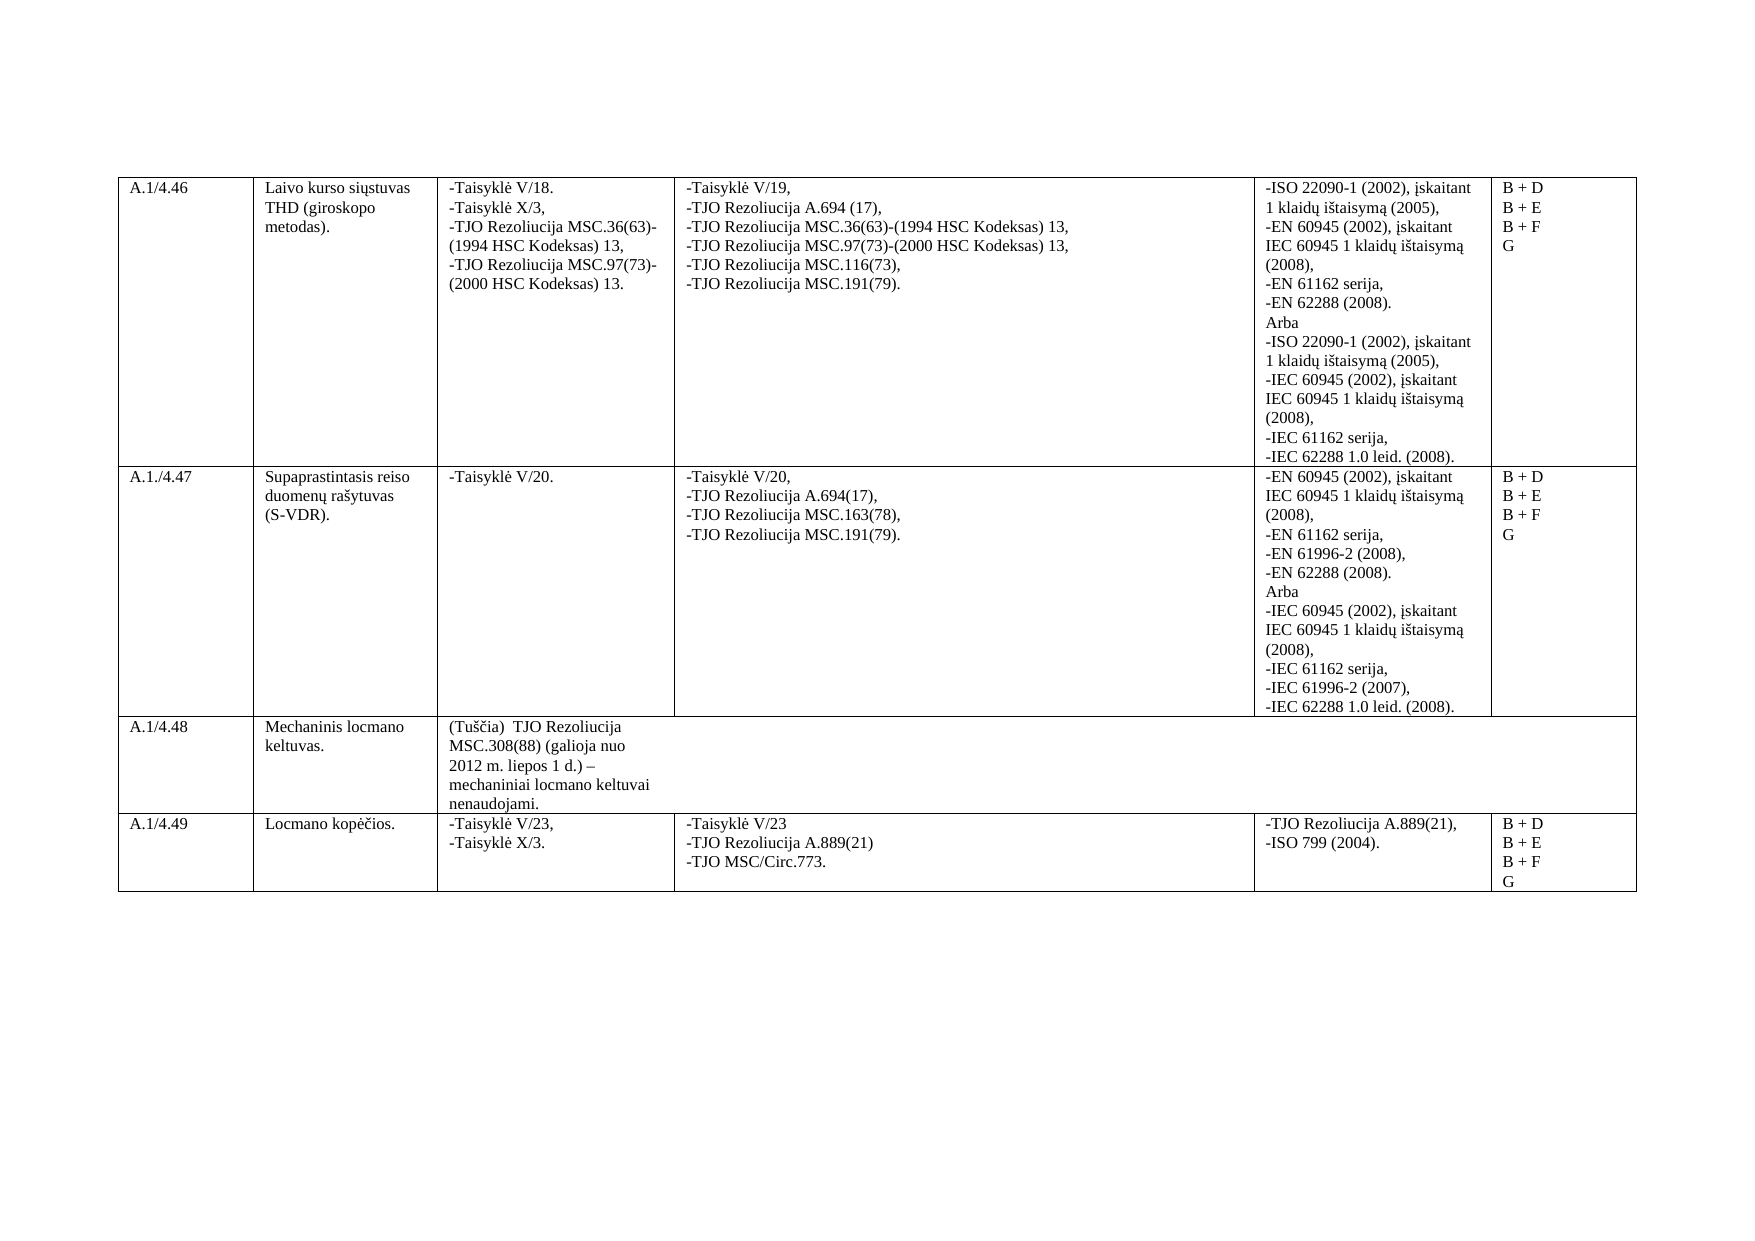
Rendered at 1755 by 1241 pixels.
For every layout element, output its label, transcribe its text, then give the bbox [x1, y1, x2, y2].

table_cell -Taisyklė V/20, -TJO Rezoliucija A.694(17), -TJO Rezoliucija MSC.163(78), -TJO Rezoliucija MSC.191(79). [675, 467, 1254, 716]
table_cell -TJO Rezoliucija A.889(21), -ISO 799 (2004). [1255, 814, 1491, 891]
table_cell -Taisyklė V/18. -Taisyklė X/3, -TJO Rezoliucija MSC.36(63)-(1994 HSC Kodeksas) 13, -TJO Rezoliucija MSC.97(73)-(2000 HSC Kodeksas) 13. [438, 178, 674, 466]
table_cell -Taisyklė V/23 -TJO Rezoliucija A.889(21) -TJO MSC/Circ.773. [675, 814, 1254, 891]
table_cell A.1/4.49 [119, 814, 253, 891]
table_cell [675, 717, 1254, 813]
table_cell A.1/4.48 [119, 717, 253, 813]
table_cell B + D B + E B + F G [1492, 178, 1636, 466]
table_cell -EN 60945 (2002), įskaitant IEC 60945 1 klaidų ištaisymą (2008), -EN 61162 serija, -EN 61996-2 (2008), -EN 62288 (2008). Arba -IEC 60945 (2002), įskaitant IEC 60945 1 klaidų ištaisymą (2008), -IEC 61162 serija, -IEC 61996-2 (2007), -IEC 62288 1.0 leid. (2008). [1255, 467, 1491, 716]
table_cell A.1./4.47 [119, 467, 253, 716]
table_cell B + D B + E B + F G [1492, 814, 1636, 891]
table_cell -Taisyklė V/19, -TJO Rezoliucija A.694 (17), -TJO Rezoliucija MSC.36(63)-(1994 HSC Kodeksas) 13, -TJO Rezoliucija MSC.97(73)-(2000 HSC Kodeksas) 13, -TJO Rezoliucija MSC.116(73), -TJO Rezoliucija MSC.191(79). [675, 178, 1254, 466]
table_cell -Taisyklė V/20. [438, 467, 674, 716]
table_cell Laivo kurso siųstuvas THD (giroskopo metodas). [254, 178, 437, 466]
table_cell Locmano kopėčios. [254, 814, 437, 891]
table_cell Supaprastintasis reiso duomenų rašytuvas (S-VDR). [254, 467, 437, 716]
table_cell [1254, 717, 1491, 813]
table_cell -Taisyklė V/23, -Taisyklė X/3. [438, 814, 674, 891]
table_cell A.1/4.46 [119, 178, 253, 466]
table_cell -ISO 22090-1 (2002), įskaitant 1 klaidų ištaisymą (2005), -EN 60945 (2002), įskaitant IEC 60945 1 klaidų ištaisymą (2008), -EN 61162 serija, -EN 62288 (2008). Arba -ISO 22090-1 (2002), įskaitant 1 klaidų ištaisymą (2005), -IEC 60945 (2002), įskaitant IEC 60945 1 klaidų ištaisymą (2008), -IEC 61162 serija, -IEC 62288 1.0 leid. (2008). [1255, 178, 1491, 466]
table_cell B + D B + E B + F G [1492, 467, 1636, 716]
table_cell [1491, 717, 1636, 813]
table_cell Mechaninis locmano keltuvas. [254, 717, 437, 813]
table_cell (Tuščia) TJO Rezoliucija MSC.308(88) (galioja nuo 2012 m. liepos 1 d.) – mechaniniai locmano keltuvai nenaudojami. [438, 717, 675, 813]
